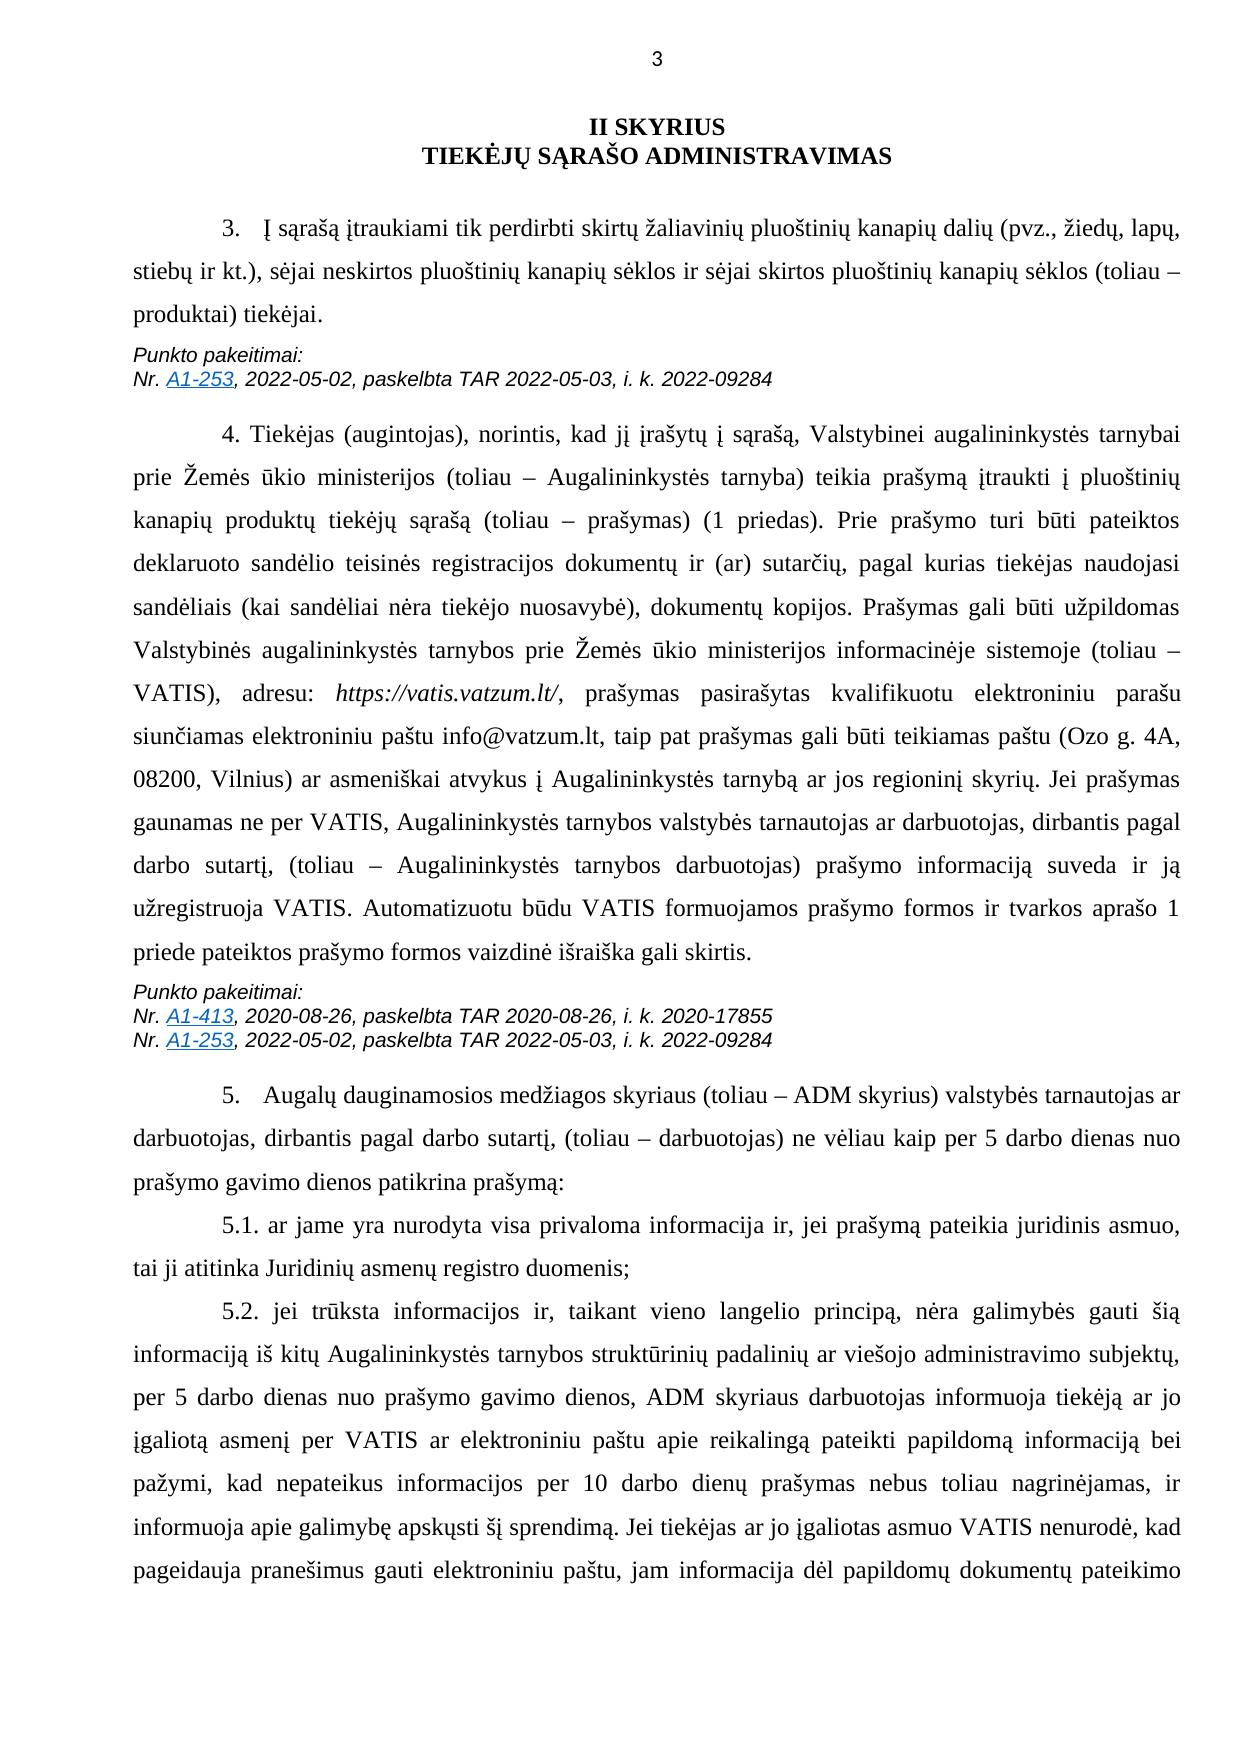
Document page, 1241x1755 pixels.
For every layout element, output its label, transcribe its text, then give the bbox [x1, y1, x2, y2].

text Nr. A1-253, 2022-05-02, paskelbta TAR 2022-05-03, i. k. 2022-09284 [133, 366, 1181, 390]
text 3. Į sąrašą įtraukiami tik perdirbti skirtų žaliavinių pluoštinių kanapių dalių (pvz., žiedų, lapų, stiebų ir kt.), sėjai neskirtos pluoštinių kanapių sėklos ir sėjai skirtos pluoštinių kanapių sėklos (toliau – produktai) tiekėjai. [133, 213, 1181, 328]
text 4. Tiekėjas (augintojas), norintis, kad jį įrašytų į sąrašą, Valstybinei augalininkystės tarnybai prie Žemės ūkio ministerijos (toliau – Augalininkystės tarnyba) teikia prašymą įtraukti į pluoštinių kanapių produktų tiekėjų sąrašą (toliau – prašymas) (1 priedas). Prie prašymo turi būti pateiktos deklaruoto sandėlio teisinės registracijos dokumentų ir (ar) sutarčių, pagal kurias tiekėjas naudojasi sandėliais (kai sandėliai nėra tiekėjo nuosavybė), dokumentų kopijos. Prašymas gali būti užpildomas Valstybinės augalininkystės tarnybos prie Žemės ūkio ministerijos informacinėje sistemoje (toliau – VATIS), adresu: https://vatis.vatzum.lt/, prašymas pasirašytas kvalifikuotu elektroniniu parašu siunčiamas elektroniniu paštu info@vatzum.lt, taip pat prašymas gali būti teikiamas paštu (Ozo g. 4A, 08200, Vilnius) ar asmeniškai atvykus į Augalininkystės tarnybą ar jos regioninį skyrių. Jei prašymas gaunamas ne per VATIS, Augalininkystės tarnybos valstybės tarnautojas ar darbuotojas, dirbantis pagal darbo sutartį, (toliau – Augalininkystės tarnybos darbuotojas) prašymo informaciją suveda ir ją užregistruoja VATIS. Automatizuotu būdu VATIS formuojamos prašymo formos ir tvarkos aprašo 1 priede pateiktos prašymo formos vaizdinė išraiška gali skirtis. [133, 419, 1181, 965]
text 5. Augalų dauginamosios medžiagos skyriaus (toliau – ADM skyrius) valstybės tarnautojas ar darbuotojas, dirbantis pagal darbo sutartį, (toliau – darbuotojas) ne vėliau kaip per 5 darbo dienas nuo prašymo gavimo dienos patikrina prašymą: [133, 1080, 1181, 1195]
text II SKYRIUS [133, 112, 1181, 141]
text Nr. A1-413, 2020-08-26, paskelbta TAR 2020-08-26, i. k. 2020-17855 [133, 1004, 1181, 1028]
text 5.2. jei trūksta informacijos ir, taikant vieno langelio principą, nėra galimybės gauti šią informaciją iš kitų Augalininkystės tarnybos struktūrinių padalinių ar viešojo administravimo subjektų, per 5 darbo dienas nuo prašymo gavimo dienos, ADM skyriaus darbuotojas informuoja tiekėją ar jo įgaliotą asmenį per VATIS ar elektroniniu paštu apie reikalingą pateikti papildomą informaciją bei pažymi, kad nepateikus informacijos per 10 darbo dienų prašymas nebus toliau nagrinėjamas, ir informuoja apie galimybę apskųsti šį sprendimą. Jei tiekėjas ar jo įgaliotas asmuo VATIS nenurodė, kad pageidauja pranešimus gauti elektroniniu paštu, jam informacija dėl papildomų dokumentų pateikimo [133, 1296, 1181, 1583]
text 5.1. ar jame yra nurodyta visa privaloma informacija ir, jei prašymą pateikia juridinis asmuo, tai ji atitinka Juridinių asmenų registro duomenis; [133, 1210, 1181, 1282]
text Nr. A1-253, 2022-05-02, paskelbta TAR 2022-05-03, i. k. 2022-09284 [133, 1028, 1181, 1052]
text TIEKĖJŲ SĄRAŠO ADMINISTRAVIMAS [133, 141, 1181, 170]
text Punkto pakeitimai: [133, 980, 1181, 1004]
text Punkto pakeitimai: [133, 342, 1181, 366]
